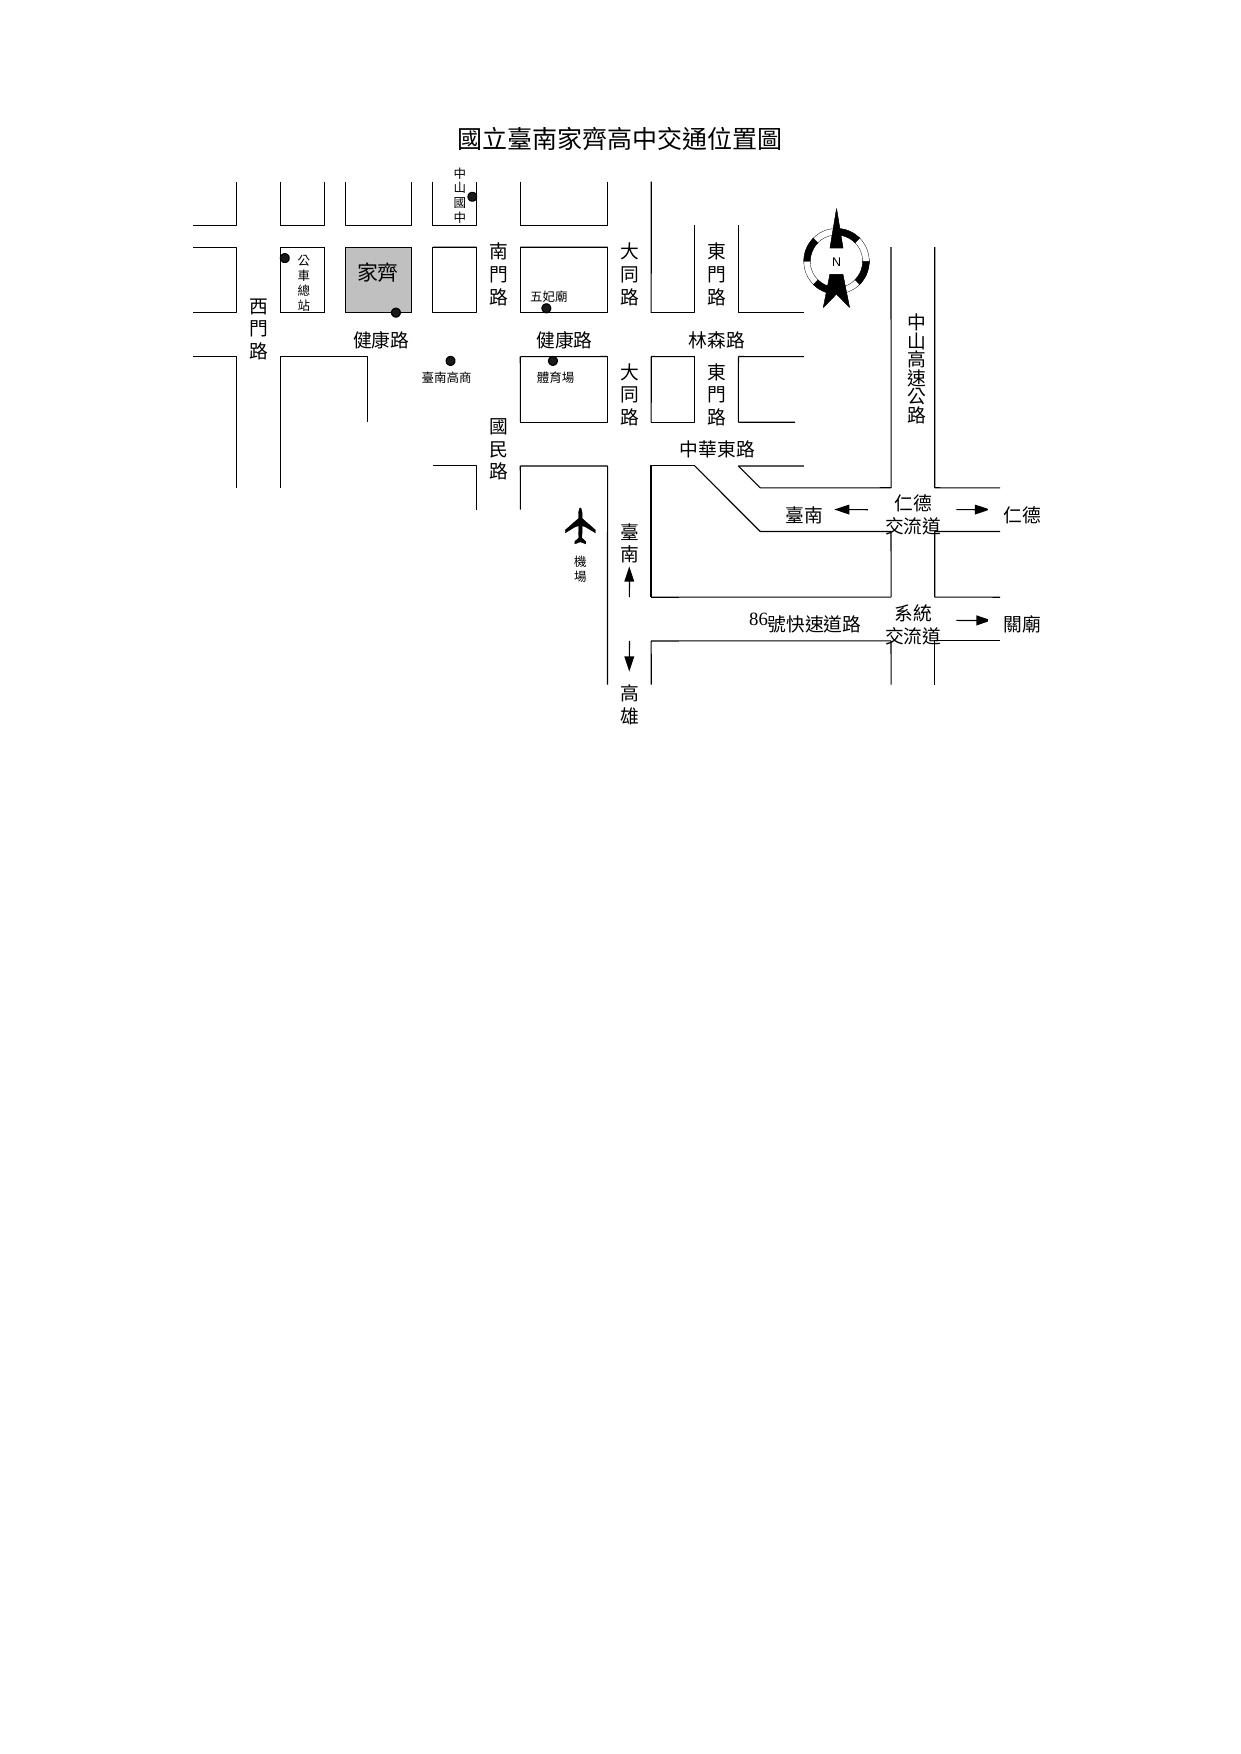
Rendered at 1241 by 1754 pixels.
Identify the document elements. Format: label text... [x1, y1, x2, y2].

text 國立臺南家齊高中交通位置圖 [118, 96, 1122, 158]
